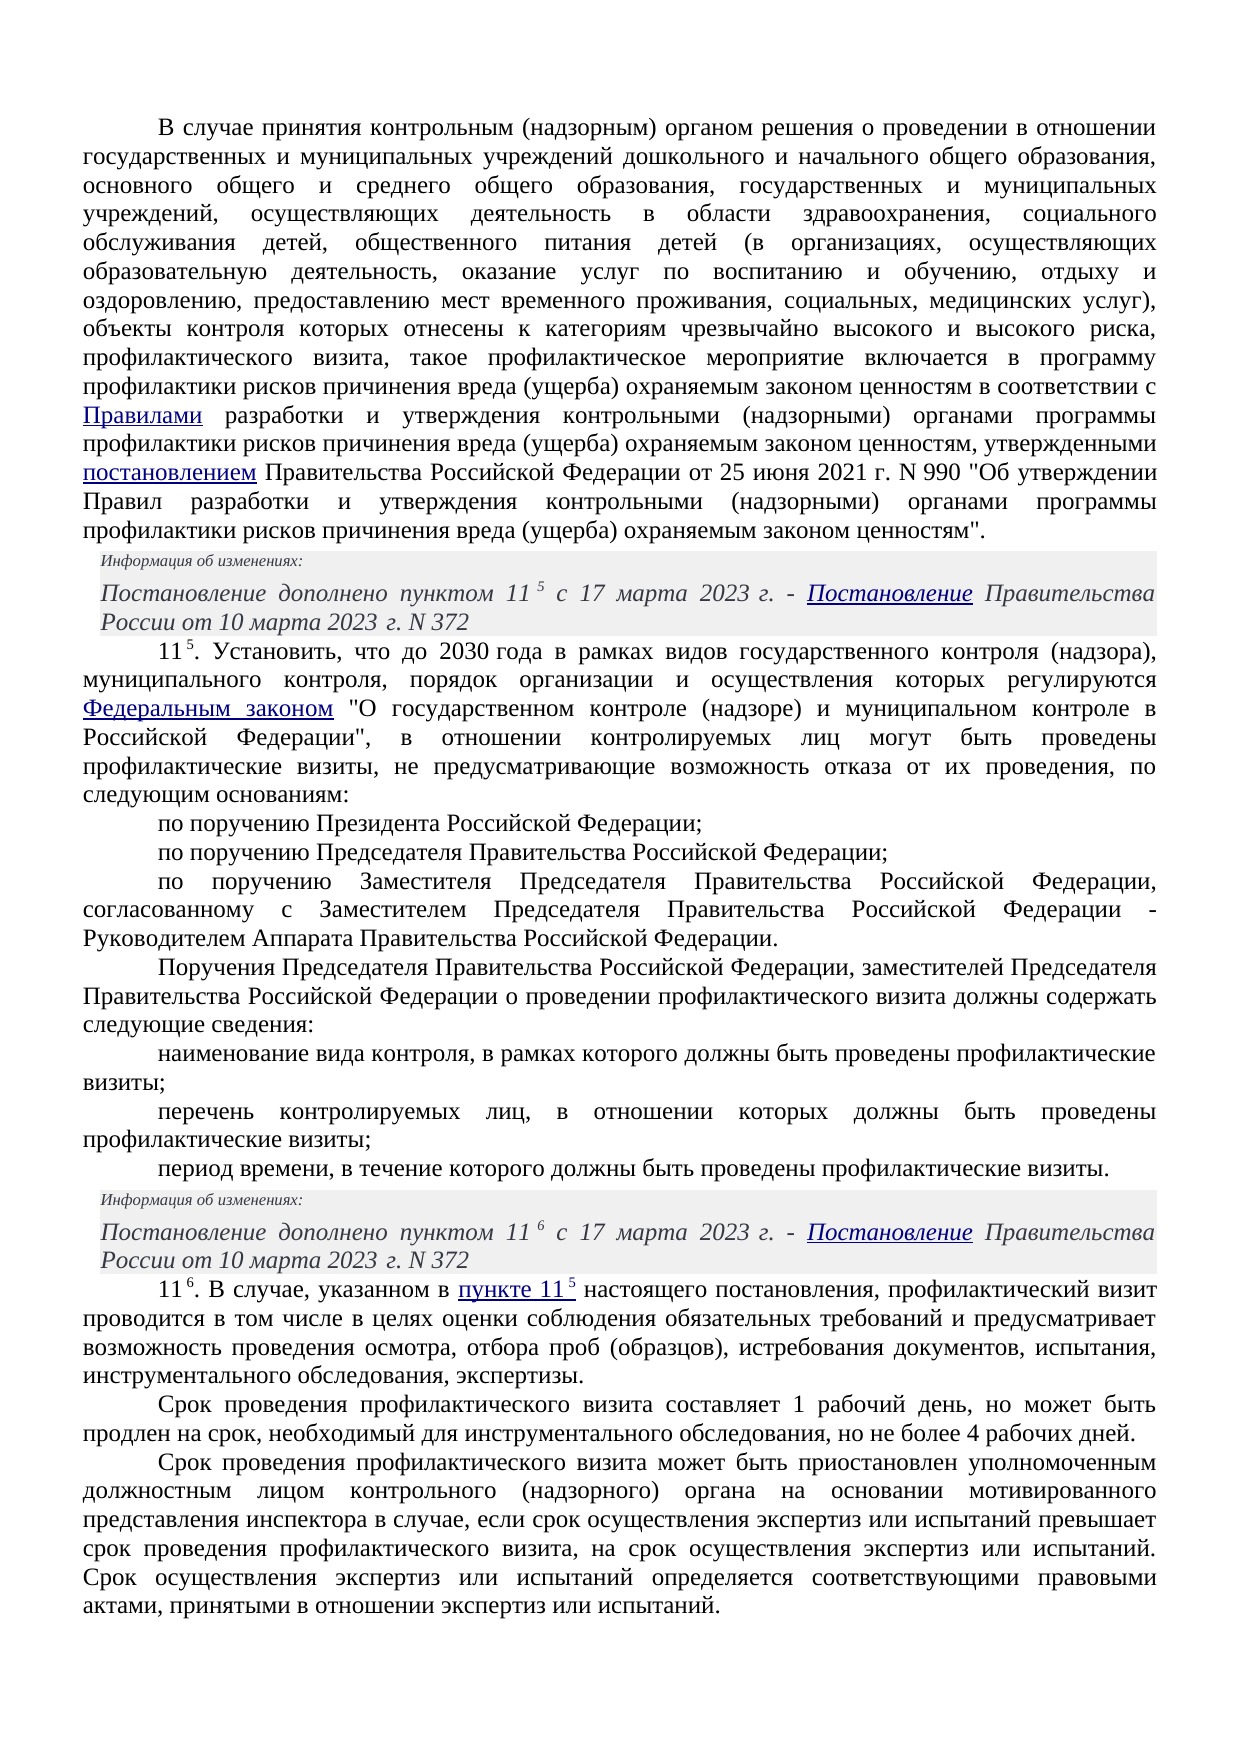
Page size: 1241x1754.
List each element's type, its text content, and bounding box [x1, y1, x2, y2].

text Поручения Председателя Правительства Российской Федерации, заместителей Председателя Правительства Российской Федерации о проведении профилактического визита должны содержать следующие сведения: [83, 952, 1157, 1038]
text период времени, в течение которого должны быть проведены профилактические визиты. [83, 1153, 1157, 1182]
text В случае принятия контрольным (надзорным) органом решения о проведении в отношении государственных и муниципальных учреждений дошкольного и начального общего образования, основного общего и среднего общего образования, государственных и муниципальных учреждений, осуществляющих деятельность в области здравоохранения, социального обслуживания детей, общественного питания детей (в организациях, осуществляющих образовательную деятельность, оказание услуг по воспитанию и обучению, отдыху и оздоровлению, предоставлению мест временного проживания, социальных, медицинских услуг), объекты контроля которых отнесены к категориям чрезвычайно высокого и высокого риска, профилактического визита, такое профилактическое мероприятие включается в программу профилактики рисков причинения вреда (ущерба) охраняемым законом ценностям в соответствии с Правилами разработки и утверждения контрольными (надзорными) органами программы профилактики рисков причинения вреда (ущерба) охраняемым законом ценностям, утвержденными постановлением Правительства Российской Федерации от 25 июня 2021 г. N 990 "Об утверждении Правил разработки и утверждения контрольными (надзорными) органами программы профилактики рисков причинения вреда (ущерба) охраняемым законом ценностям". [83, 112, 1157, 543]
text по поручению Председателя Правительства Российской Федерации; [83, 837, 1157, 866]
text Постановление дополнено пунктом 11 5 с 17 марта 2023 г. - Постановление Правительства России от 10 марта 2023 г. N 372 [471, 599, 1157, 636]
text Информация об изменениях: [305, 1190, 1157, 1209]
text по поручению Президента Российской Федерации; [83, 808, 1157, 837]
text по поручению Заместителя Председателя Правительства Российской Федерации, согласованному с Заместителем Председателя Правительства Российской Федерации - Руководителем Аппарата Правительства Российской Федерации. [83, 866, 1157, 952]
text 11 6. В случае, указанном в пункте 11 5 настоящего постановления, профилактический визит проводится в том числе в целях оценки соблюдения обязательных требований и предусматривает возможность проведения осмотра, отбора проб (образцов), истребования документов, испытания, инструментального обследования, экспертизы. [83, 1274, 1157, 1389]
text Информация об изменениях: [305, 551, 1157, 570]
text перечень контролируемых лиц, в отношении которых должны быть проведены профилактические визиты; [83, 1096, 1157, 1153]
text Срок проведения профилактического визита составляет 1 рабочий день, но может быть продлен на срок, необходимый для инструментального обследования, но не более 4 рабочих дней. [83, 1389, 1157, 1447]
text наименование вида контроля, в рамках которого должны быть проведены профилактические визиты; [83, 1038, 1157, 1096]
text Срок проведения профилактического визита может быть приостановлен уполномоченным должностным лицом контрольного (надзорного) органа на основании мотивированного представления инспектора в случае, если срок осуществления экспертиз или испытаний превышает срок проведения профилактического визита, на срок осуществления экспертиз или испытаний. Срок осуществления экспертиз или испытаний определяется соответствующими правовыми актами, принятыми в отношении экспертиз или испытаний. [83, 1447, 1157, 1619]
text 11 5. Установить, что до 2030 года в рамках видов государственного контроля (надзора), муниципального контроля, порядок организации и осуществления которых регулируются Федеральным законом "О государственном контроле (надзоре) и муниципальном контроле в Российской Федерации", в отношении контролируемых лиц могут быть проведены профилактические визиты, не предусматривающие возможность отказа от их проведения, по следующим основаниям: [83, 636, 1157, 808]
text Постановление дополнено пунктом 11 6 с 17 марта 2023 г. - Постановление Правительства России от 10 марта 2023 г. N 372 [471, 1238, 1157, 1274]
